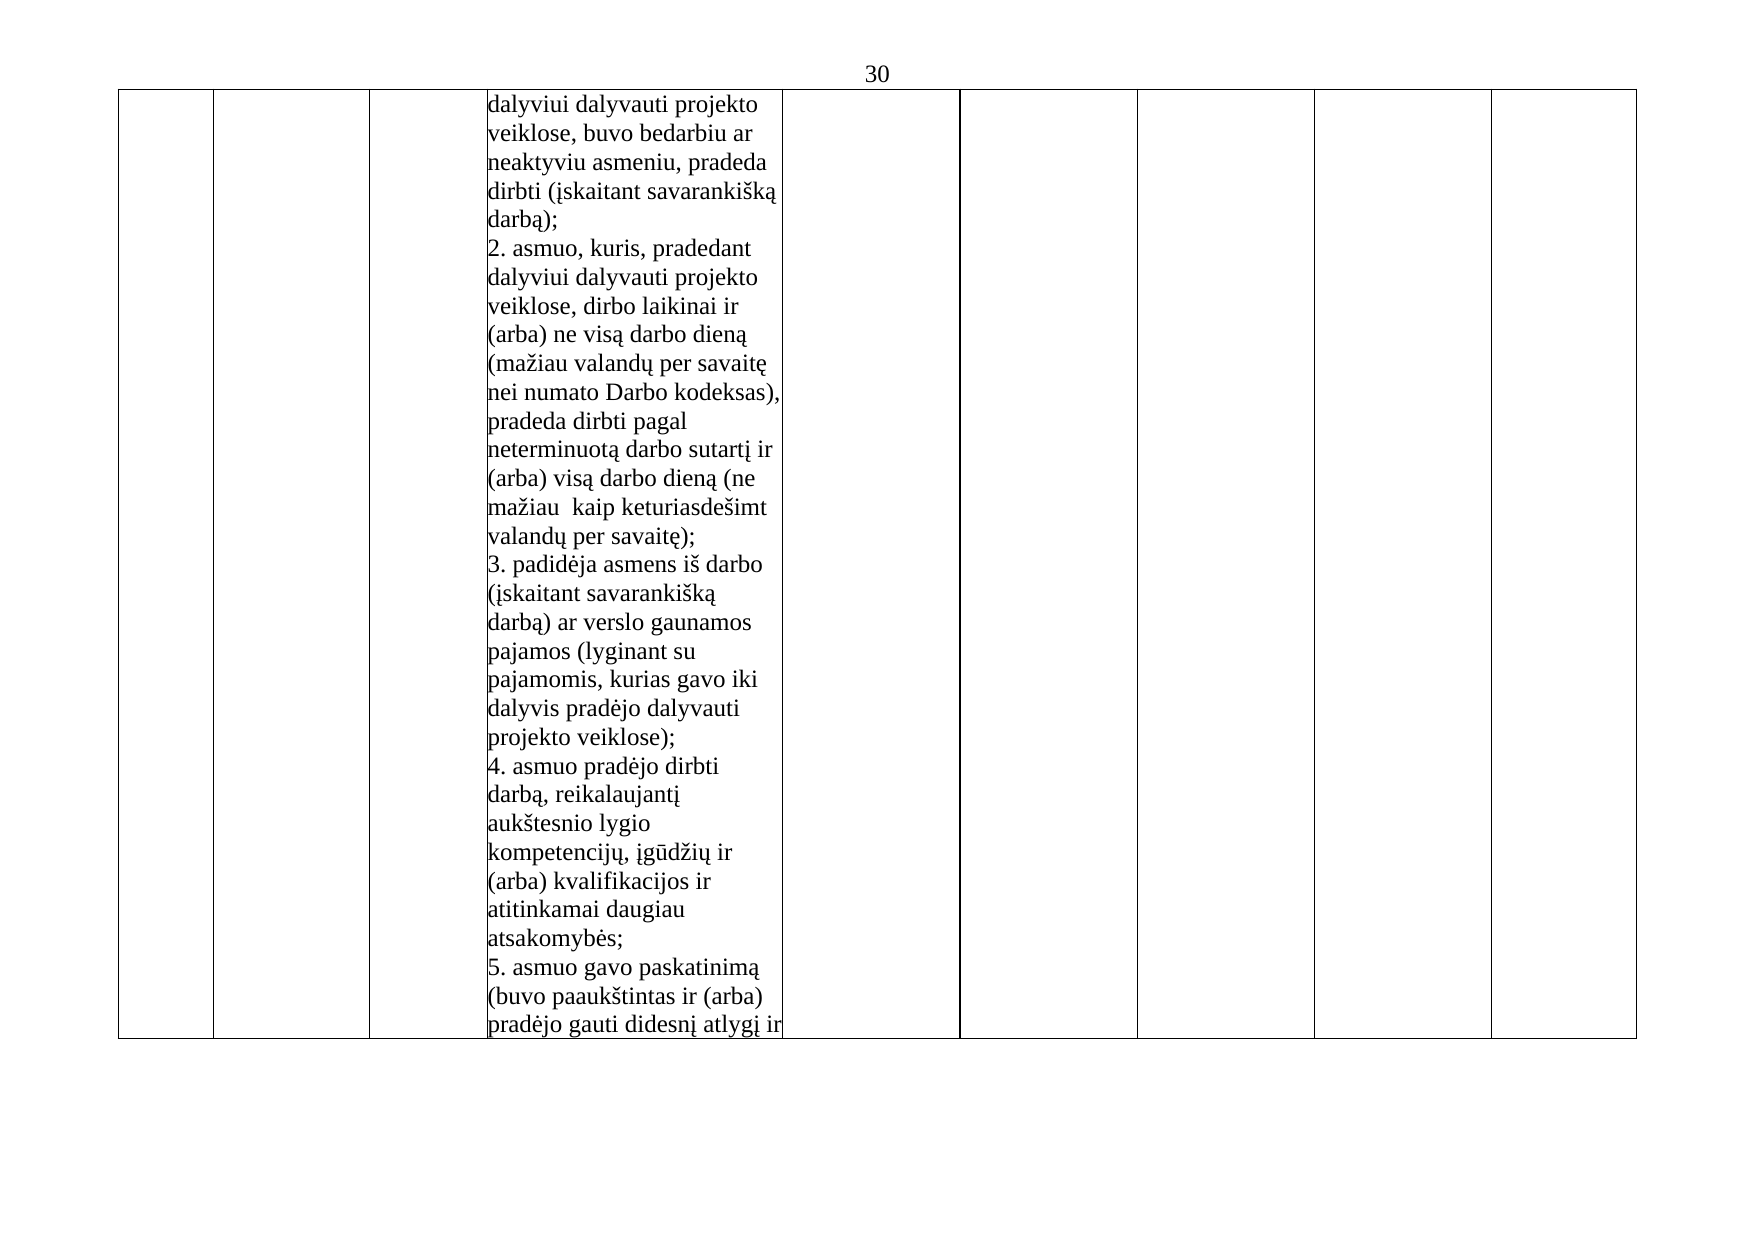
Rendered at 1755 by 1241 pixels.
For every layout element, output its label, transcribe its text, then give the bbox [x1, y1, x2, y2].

table_cell [119, 90, 213, 1038]
table_cell [214, 90, 369, 1038]
table_cell [961, 90, 1137, 1038]
table_cell [1138, 90, 1314, 1038]
table_cell dalyviui dalyvauti projekto veiklose, buvo bedarbiu ar neaktyviu asmeniu, pradeda dirbti (įskaitant savarankišką darbą); 2. asmuo, kuris, pradedant dalyviui dalyvauti projekto veiklose, dirbo laikinai ir (arba) ne visą darbo dieną (mažiau valandų per savaitę nei numato Darbo kodeksas), pradeda dirbti pagal neterminuotą darbo sutartį ir (arba) visą darbo dieną (ne mažiau kaip keturiasdešimt valandų per savaitę); 3. padidėja asmens iš darbo (įskaitant savarankišką darbą) ar verslo gaunamos pajamos (lyginant su pajamomis, kurias gavo iki dalyvis pradėjo dalyvauti projekto veiklose); 4. asmuo pradėjo dirbti darbą, reikalaujantį aukštesnio lygio kompetencijų, įgūdžių ir (arba) kvalifikacijos ir atitinkamai daugiau atsakomybės; 5. asmuo gavo paskatinimą (buvo paaukštintas ir (arba) pradėjo gauti didesnį atlygį ir [488, 90, 782, 1038]
table_cell [1315, 90, 1491, 1038]
table_cell [783, 90, 959, 1038]
table_cell [370, 90, 487, 1038]
table_cell [1492, 90, 1636, 1038]
